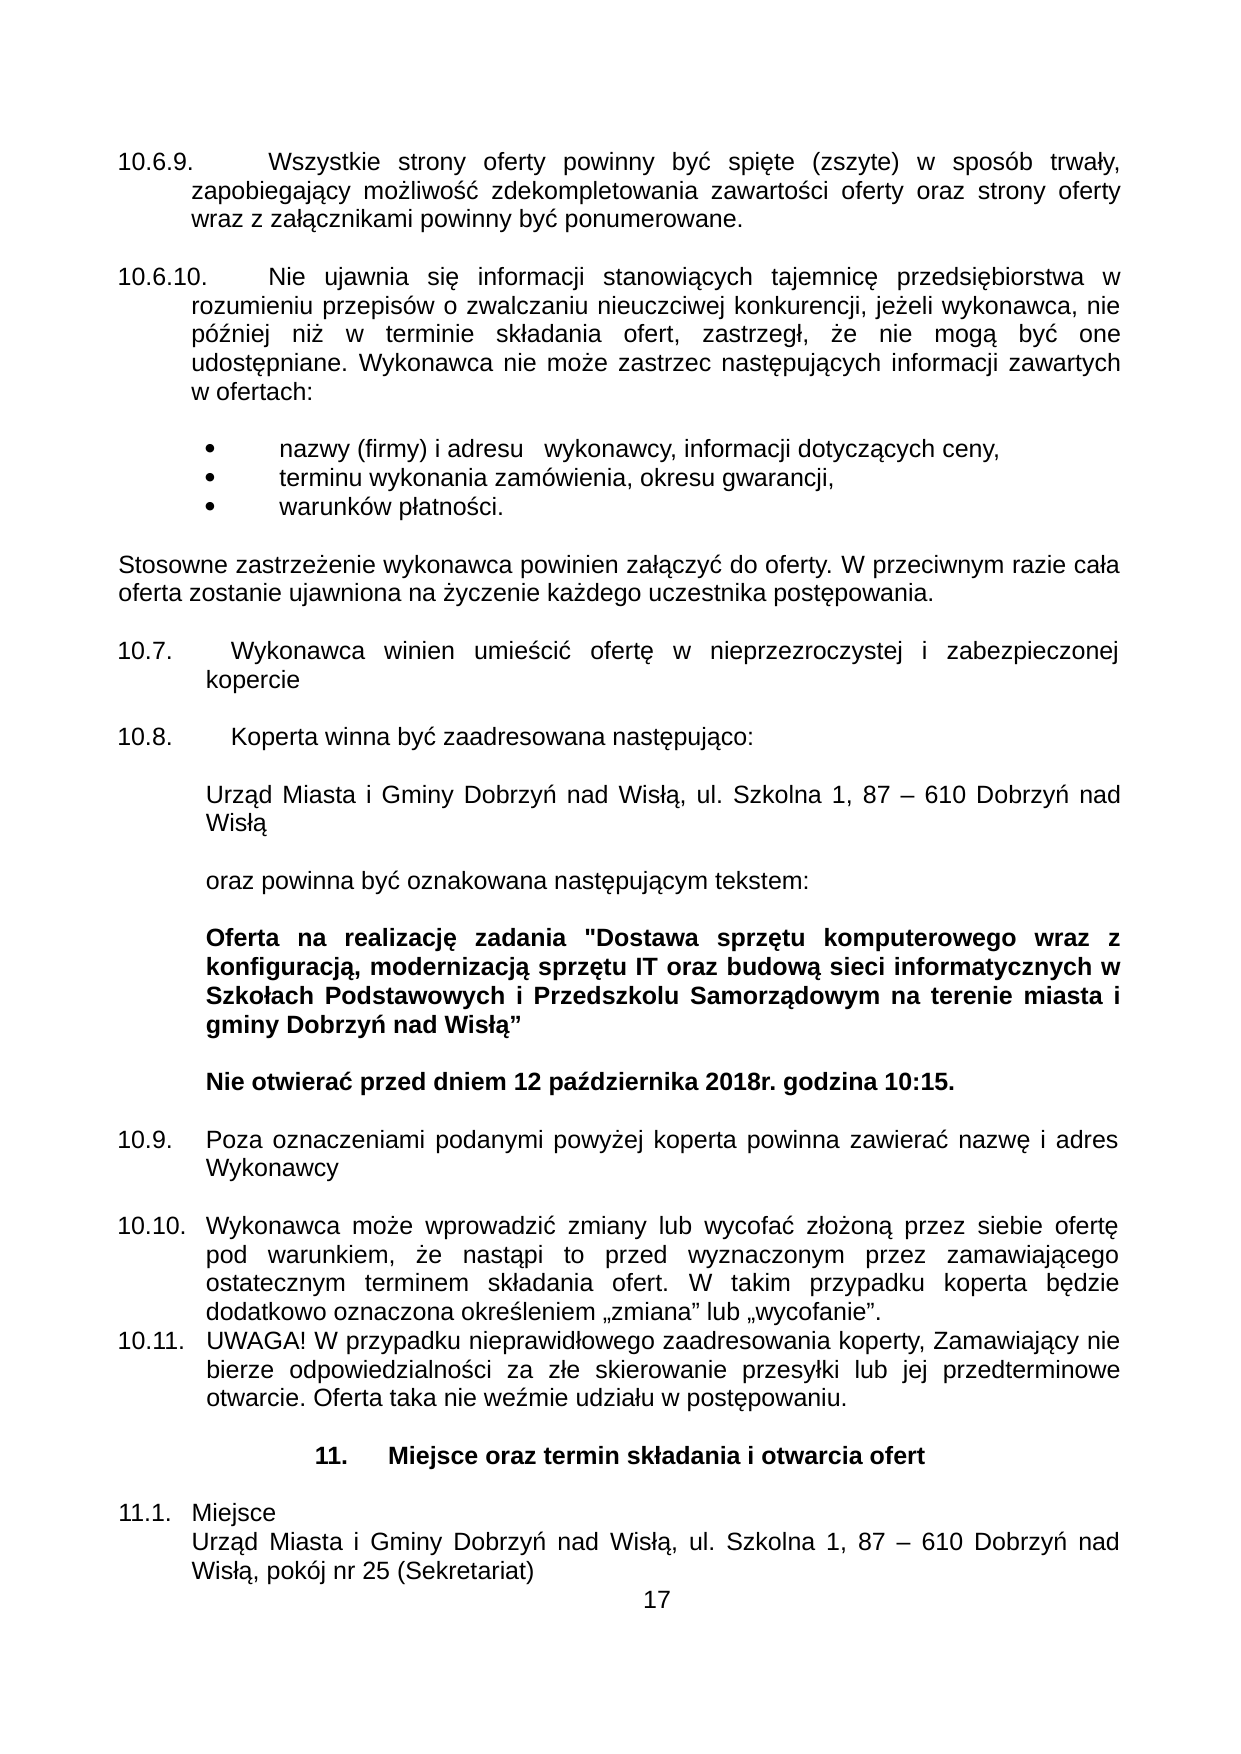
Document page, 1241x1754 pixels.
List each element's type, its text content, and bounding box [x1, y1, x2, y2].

list nazwy (firmy) i adresu wykonawcy, informacji dotyczących ceny, [206, 434, 1005, 463]
text 9 [191, 1585, 1122, 1613]
text Oferta na realizację zadania "Dostawa sprzętu komputerowego wraz z konfiguracją, modernizacją sprzętu IT oraz budową sieci informatycznych w Szkołach Podstawowych i Przedszkolu Samorządowym na terenie miasta i gminy Dobrzyń nad Wisłą” [206, 923, 1122, 1038]
text Urząd Miasta i Gminy Dobrzyń nad Wisłą, ul. Szkolna 1, 87 – 610 Dobrzyń nad Wisłą [206, 780, 1122, 837]
list Wykonawca winien umieścić ofertę w nieprzezroczystej i zabezpieczonej kopercie [117, 636, 1120, 693]
list Nie ujawnia się informacji stanowiących tajemnicę przedsiębiorstwa w rozumieniu przepisów o zwalczaniu nieuczciwej konkurencji, jeżeli wykonawca, nie później niż w terminie składania ofert, zastrzegł, że nie mogą być one udostępniane. Wykonawca nie może zastrzec następujących informacji zawartych w ofertach: [117, 262, 1122, 406]
text 10.9. Poza oznaczeniami podanymi powyżej koperta powinna zawierać nazwę i adres Wykonawcy [117, 1125, 1120, 1182]
list Miejsce [118, 1498, 1122, 1527]
text oraz powinna być oznakowana następującym tekstem: [206, 866, 1122, 895]
list Wszystkie strony oferty powinny być spięte (zszyte) w sposób trwały, zapobiegający możliwość zdekompletowania zawartości oferty oraz strony oferty wraz z załącznikami powinny być ponumerowane. [117, 147, 1122, 233]
text 10.11. UWAGA! W przypadku nieprawidłowego zaadresowania koperty, Zamawiający nie bierze odpowiedzialności za złe skierowanie przesyłki lub jej przedterminowe otwarcie. Oferta taka nie weźmie udziału w postępowaniu. [117, 1326, 1122, 1412]
list Miejsce oraz termin składania i otwarcia ofert [118, 1441, 1122, 1470]
list terminu wykonania zamówienia, okresu gwarancji, [206, 463, 1021, 492]
text Stosowne zastrzeżenie wykonawca powinien załączyć do oferty. W przeciwnym razie cała oferta zostanie ujawniona na życzenie każdego uczestnika postępowania. [118, 550, 1120, 607]
text 10.10. Wykonawca może wprowadzić zmiany lub wycofać złożoną przez siebie ofertę pod warunkiem, że nastąpi to przed wyznaczonym przez zamawiającego ostatecznym terminem składania ofert. W takim przypadku koperta będzie dodatkowo oznaczona określeniem „zmiana” lub „wycofanie”. [117, 1211, 1120, 1326]
text Nie otwierać przed dniem 12 października 2018r. godzina 10:15. [206, 1067, 1122, 1096]
text Urząd Miasta i Gminy Dobrzyń nad Wisłą, ul. Szkolna 1, 87 – 610 Dobrzyń nad Wisłą, pokój nr 25 (Sekretariat) [191, 1527, 1122, 1585]
list warunków płatności. [206, 492, 1021, 521]
list Koperta winna być zaadresowana następująco: [117, 722, 1120, 751]
